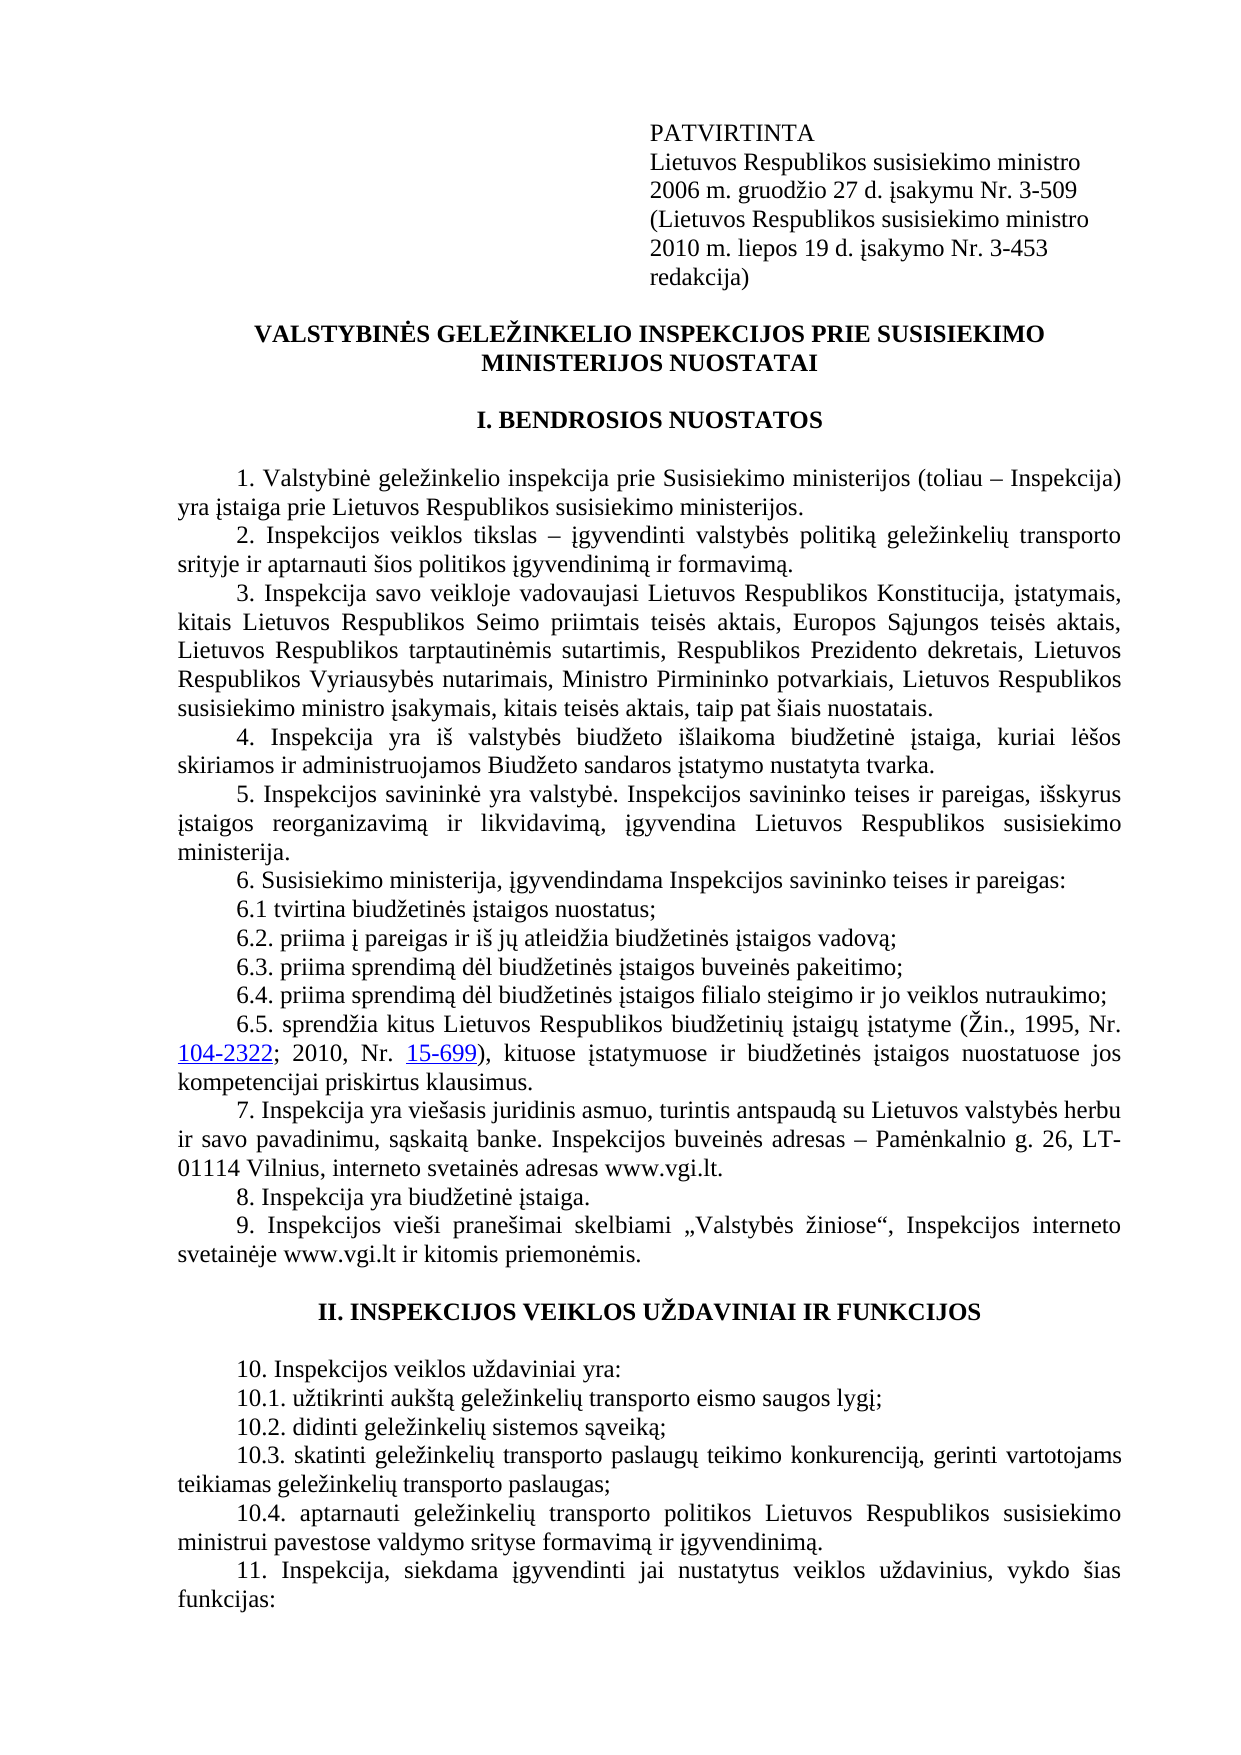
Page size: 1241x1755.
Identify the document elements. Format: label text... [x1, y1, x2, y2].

text 6.1 tvirtina biudžetinės įstaigos nuostatus; [177, 894, 1122, 923]
text 10.2. didinti geležinkelių sistemos sąveiką; [177, 1412, 1122, 1441]
text Lietuvos Respublikos susisiekimo ministro [649, 147, 1122, 176]
text 2006 m. gruodžio 27 d. įsakymu Nr. 3-509 [649, 176, 1122, 204]
text 11. Inspekcija, siekdama įgyvendinti jai nustatytus veiklos uždavinius, vykdo šias funkcijas: [177, 1556, 1122, 1613]
text 6. Susisiekimo ministerija, įgyvendindama Inspekcijos savininko teises ir pareigas: [177, 866, 1122, 894]
text (Lietuvos Respublikos susisiekimo ministro [649, 204, 1122, 233]
text 3. Inspekcija savo veikloje vadovaujasi Lietuvos Respublikos Konstitucija, įstatymais, kitais Lietuvos Respublikos Seimo priimtais teisės aktais, Europos Sąjungos teisės aktais, Lietuvos Respublikos tarptautinėmis sutartimis, Respublikos Prezidento dekretais, Lietuvos Respublikos Vyriausybės nutarimais, Ministro Pirmininko potvarkiais, Lietuvos Respublikos susisiekimo ministro įsakymais, kitais teisės aktais, taip pat šiais nuostatais. [177, 578, 1122, 722]
text 5. Inspekcijos savininkė yra valstybė. Inspekcijos savininko teises ir pareigas, išskyrus įstaigos reorganizavimą ir likvidavimą, įgyvendina Lietuvos Respublikos susisiekimo ministerija. [177, 779, 1122, 866]
text I. BENDROSIOS NUOSTATOS [177, 406, 1122, 434]
text 10. Inspekcijos veiklos uždaviniai yra: [177, 1354, 1122, 1383]
text PATVIRTINTA [649, 118, 1122, 147]
text 6.4. priima sprendimą dėl biudžetinės įstaigos filialo steigimo ir jo veiklos nutraukimo; [177, 981, 1122, 1009]
text 6.3. priima sprendimą dėl biudžetinės įstaigos buveinės pakeitimo; [177, 952, 1122, 981]
text 1. Valstybinė geležinkelio inspekcija prie Susisiekimo ministerijos (toliau – Inspekcija) yra įstaiga prie Lietuvos Respublikos susisiekimo ministerijos. [177, 463, 1122, 521]
text 10.4. aptarnauti geležinkelių transporto politikos Lietuvos Respublikos susisiekimo ministrui pavestose valdymo srityse formavimą ir įgyvendinimą. [177, 1498, 1122, 1556]
text 10.3. skatinti geležinkelių transporto paslaugų teikimo konkurenciją, gerinti vartotojams teikiamas geležinkelių transporto paslaugas; [177, 1441, 1122, 1498]
text 9. Inspekcijos vieši pranešimai skelbiami „Valstybės žiniose“, Inspekcijos interneto svetainėje www.vgi.lt ir kitomis priemonėmis. [177, 1211, 1122, 1268]
text II. INSPEKCIJOS VEIKLOS UŽDAVINIAI IR FUNKCIJOS [177, 1297, 1122, 1326]
text 6.2. priima į pareigas ir iš jų atleidžia biudžetinės įstaigos vadovą; [177, 923, 1122, 952]
text 2010 m. liepos 19 d. įsakymo Nr. 3-453 redakcija) [649, 233, 1122, 291]
text 4. Inspekcija yra iš valstybės biudžeto išlaikoma biudžetinė įstaiga, kuriai lėšos skiriamos ir administruojamos Biudžeto sandaros įstatymo nustatyta tvarka. [177, 722, 1122, 779]
text VALSTYBINĖS GELEŽINKELIO INSPEKCIJOS PRIE SUSISIEKIMO MINISTERIJOS NUOSTATAI [177, 319, 1122, 377]
text 6.5. sprendžia kitus Lietuvos Respublikos biudžetinių įstaigų įstatyme (Žin., 1995, Nr. 104-2322; 2010, Nr. 15-699), kituose įstatymuose ir biudžetinės įstaigos nuostatuose jos kompetencijai priskirtus klausimus. [177, 1009, 1122, 1096]
text 2. Inspekcijos veiklos tikslas – įgyvendinti valstybės politiką geležinkelių transporto srityje ir aptarnauti šios politikos įgyvendinimą ir formavimą. [177, 521, 1122, 578]
text 10.1. užtikrinti aukštą geležinkelių transporto eismo saugos lygį; [177, 1383, 1122, 1412]
text 7. Inspekcija yra viešasis juridinis asmuo, turintis antspaudą su Lietuvos valstybės herbu ir savo pavadinimu, sąskaitą banke. Inspekcijos buveinės adresas – Pamėnkalnio g. 26, LT-01114 Vilnius, interneto svetainės adresas www.vgi.lt. [177, 1096, 1122, 1182]
text 8. Inspekcija yra biudžetinė įstaiga. [177, 1182, 1122, 1211]
